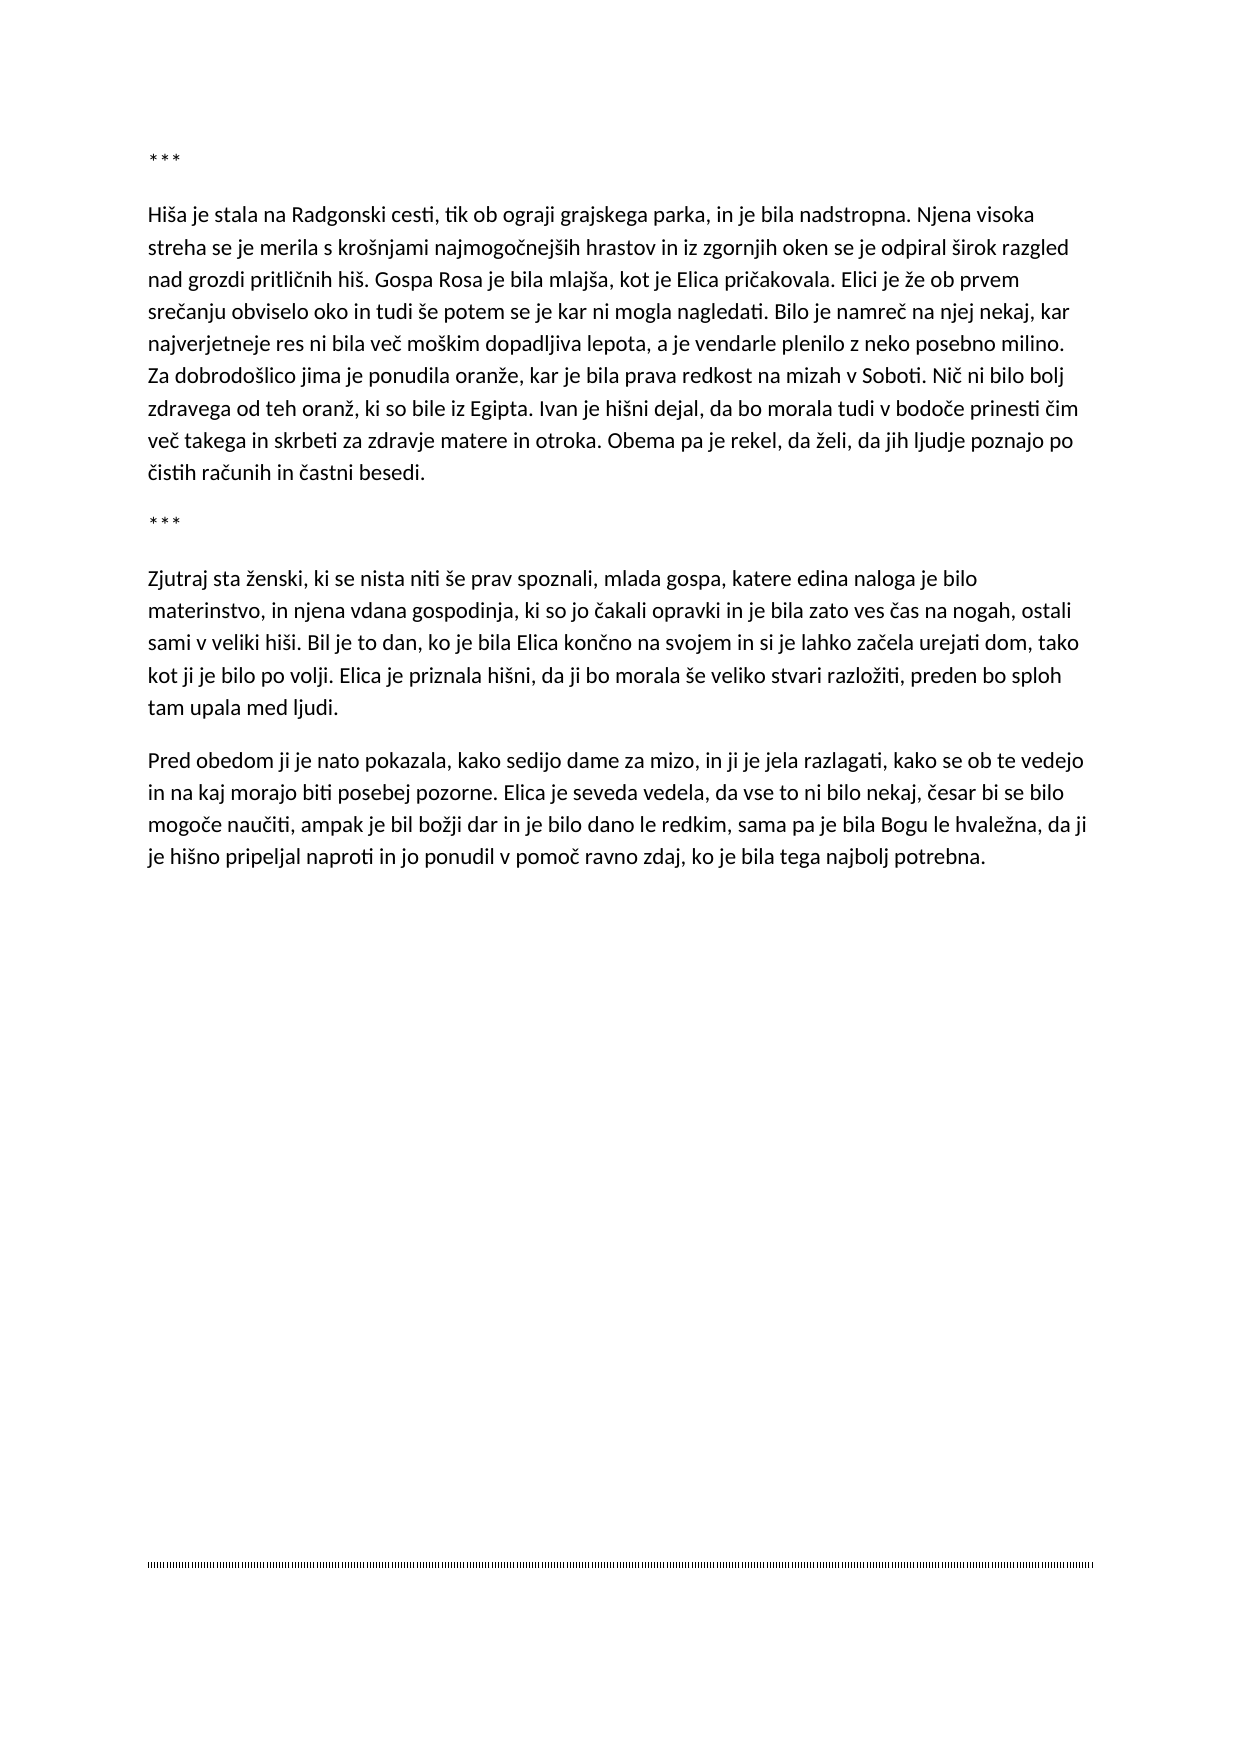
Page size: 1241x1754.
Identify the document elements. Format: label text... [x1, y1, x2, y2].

text Pred obedom ji je nato pokazala, kako sedijo dame za mizo, in ji je jela razlagati, kako se ob te vedejo in na kaj morajo biti posebej pozorne. Elica je seveda vedela, da vse to ni bilo nekaj, česar bi se bilo mogoče naučiti, ampak je bil božji dar in je bilo dano le redkim, sama pa je bila Bogu le hvaležna, da ji je hišno pripeljal naproti in jo ponudil v pomoč ravno zdaj, ko je bila tega najbolj potrebna. [148, 746, 1093, 871]
text *** [148, 148, 1093, 176]
text Zjutraj sta ženski, ki se nista niti še prav spoznali, mlada gospa, katere edina naloga je bilo materinstvo, in njena vdana gospodinja, ki so jo čakali opravki in je bila zato ves čas na nogah, ostali sami v veliki hiši. Bil je to dan, ko je bila Elica končno na svojem in si je lahko začela urejati dom, tako kot ji je bilo po volji. Elica je priznala hišni, da ji bo morala še veliko stvari razložiti, preden bo sploh tam upala med ljudi. [148, 564, 1093, 721]
text *** [148, 511, 1093, 539]
text Hiša je stala na Radgonski cesti, tik ob ograji grajskega parka, in je bila nadstropna. Njena visoka streha se je merila s krošnjami najmogočnejših hrastov in iz zgornjih oken se je odpiral širok razgled nad grozdi pritličnih hiš. Gospa Rosa je bila mlajša, kot je Elica pričakovala. Elici je že ob prvem srečanju obviselo oko in tudi še potem se je kar ni mogla nagledati. Bilo je namreč na njej nekaj, kar najverjetneje res ni bila več moškim dopadljiva lepota, a je vendarle plenilo z neko posebno milino. Za dobrodošlico jima je ponudila oranže, kar je bila prava redkost na mizah v Soboti. Nič ni bilo bolj zdravega od teh oranž, ki so bile iz Egipta. Ivan je hišni dejal, da bo morala tudi v bodoče prinesti čim več takega in skrbeti za zdravje matere in otroka. Obema pa je rekel, da želi, da jih ljudje poznajo po čistih računih in častni besedi. [148, 201, 1093, 486]
